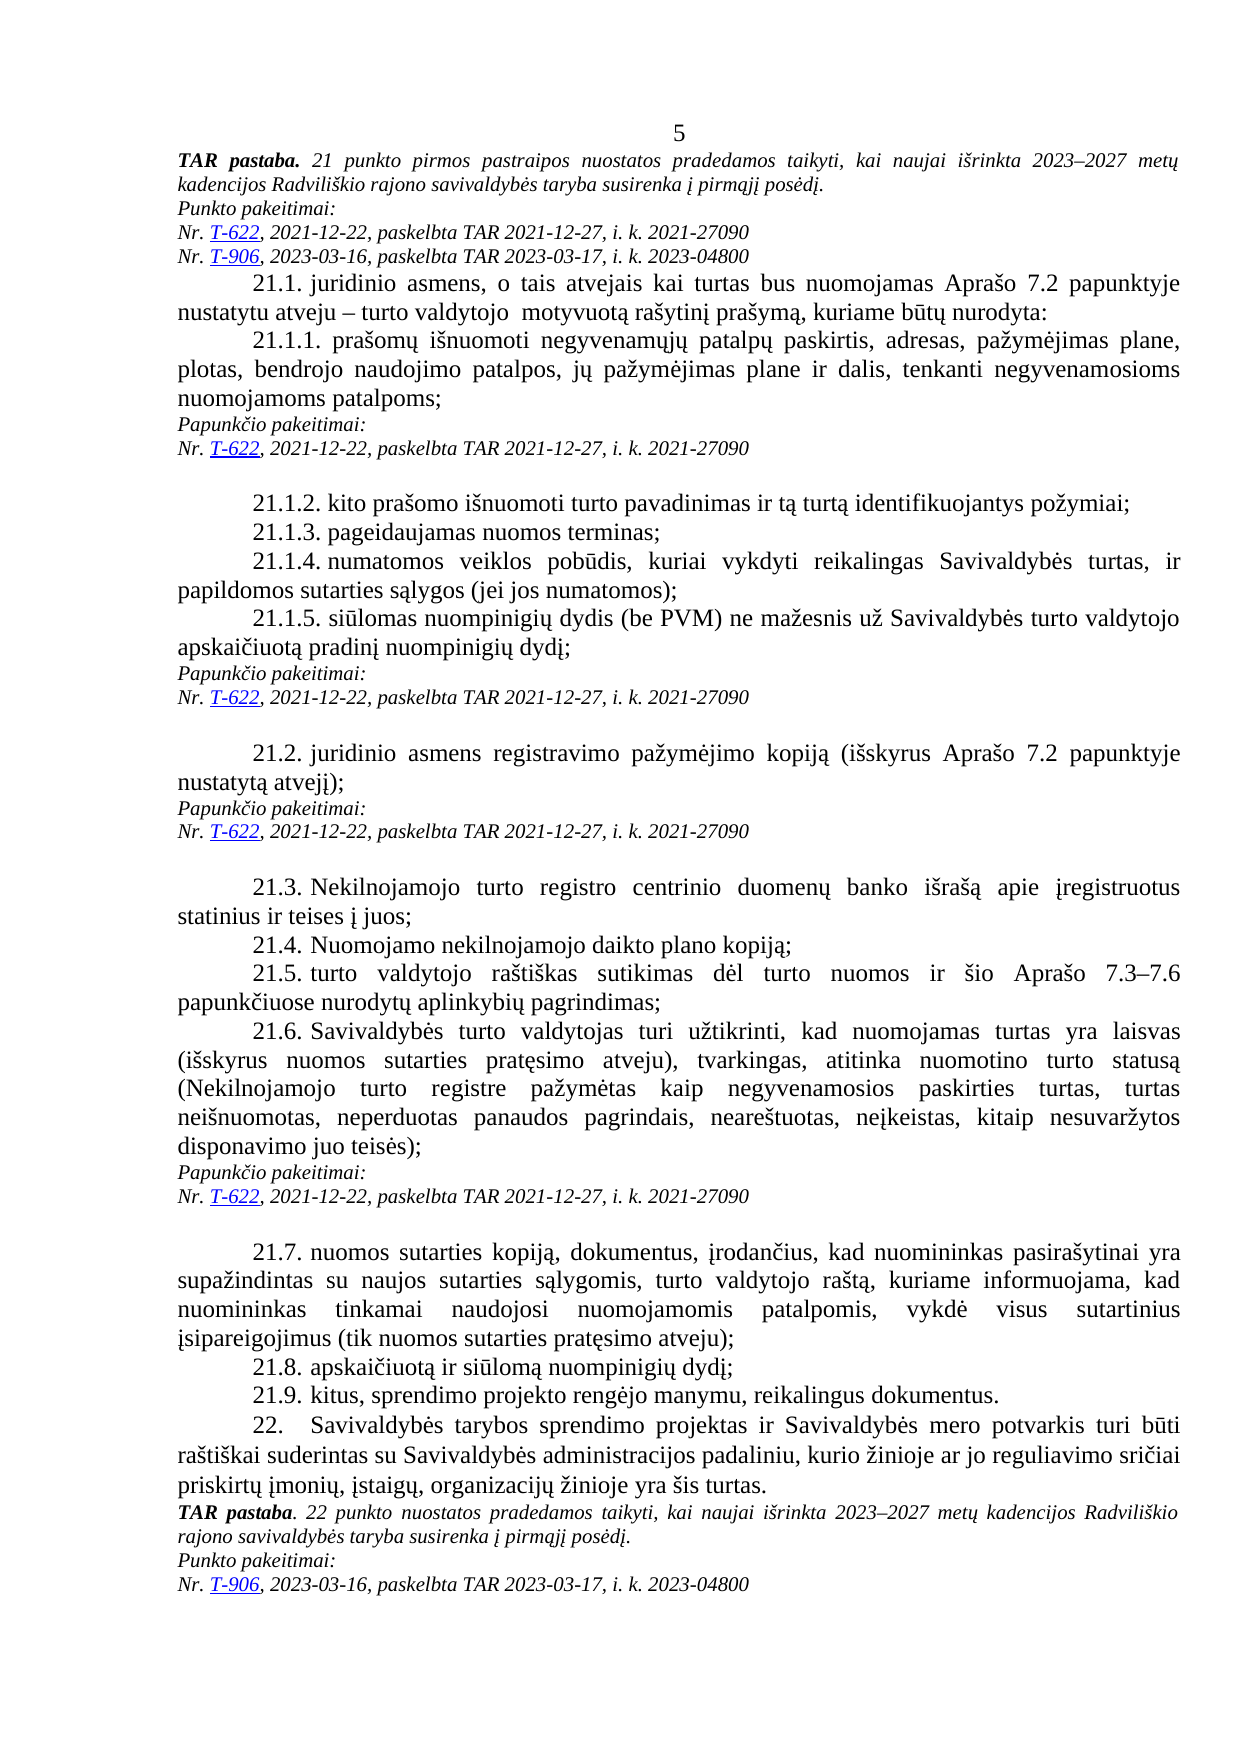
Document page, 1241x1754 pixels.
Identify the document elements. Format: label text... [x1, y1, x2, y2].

text TAR pastaba. 22 punkto nuostatos pradedamos taikyti, kai naujai išrinkta 2023–2027 metų kadencijos Radviliškio rajono savivaldybės taryba susirenka į pirmąjį posėdį. [177, 1500, 1181, 1548]
text Punkto pakeitimai: [177, 1548, 1181, 1572]
text Punkto pakeitimai: [177, 196, 1181, 220]
text Papunkčio pakeitimai: [177, 1160, 1181, 1184]
text 21.1.5. siūlomas nuompinigių dydis (be PVM) ne mažesnis už Savivaldybės turto valdytojo apskaičiuotą pradinį nuompinigių dydį; [177, 603, 1181, 661]
text 21.8. apskaičiuotą ir siūlomą nuompinigių dydį; [177, 1352, 1181, 1380]
text 21.5. turto valdytojo raštiškas sutikimas dėl turto nuomos ir šio Aprašo 7.3–7.6 papunkčiuose nurodytų aplinkybių pagrindimas; [177, 958, 1181, 1016]
text 22. Savivaldybės tarybos sprendimo projektas ir Savivaldybės mero potvarkis turi būti raštiškai suderintas su Savivaldybės administracijos padaliniu, kurio žinioje ar jo reguliavimo sričiai priskirtų įmonių, įstaigų, organizacijų žinioje yra šis turtas. [177, 1409, 1181, 1500]
text 21.9. kitus, sprendimo projekto rengėjo manymu, reikalingus dokumentus. [177, 1380, 1181, 1409]
text 21.1.4. numatomos veiklos pobūdis, kuriai vykdyti reikalingas Savivaldybės turtas, ir papildomos sutarties sąlygos (jei jos numatomos); [177, 546, 1181, 603]
text 21.1. juridinio asmens, o tais atvejais kai turtas bus nuomojamas Aprašo 7.2 papunktyje nustatytu atveju – turto valdytojo motyvuotą rašytinį prašymą, kuriame būtų nurodyta: [177, 268, 1181, 325]
text 21.7. nuomos sutarties kopiją, dokumentus, įrodančius, kad nuomininkas pasirašytinai yra supažindintas su naujos sutarties sąlygomis, turto valdytojo raštą, kuriame informuojama, kad nuomininkas tinkamai naudojosi nuomojamomis patalpomis, vykdė visus sutartinius įsipareigojimus (tik nuomos sutarties pratęsimo atveju); [177, 1237, 1181, 1352]
text 21.1.3. pageidaujamas nuomos terminas; [177, 517, 1181, 546]
text 21.2. juridinio asmens registravimo pažymėjimo kopiją (išskyrus Aprašo 7.2 papunktyje nustatytą atvejį); [177, 738, 1181, 795]
text Papunkčio pakeitimai: [177, 795, 1181, 819]
text Nr. T-906, 2023-03-16, paskelbta TAR 2023-03-17, i. k. 2023-04800 [177, 244, 1181, 268]
text 21.4. Nuomojamo nekilnojamojo daikto plano kopiją; [177, 930, 1181, 958]
text Nr. T-622, 2021-12-22, paskelbta TAR 2021-12-27, i. k. 2021-27090 [177, 1184, 1181, 1208]
text 21.1.1. prašomų išnuomoti negyvenamųjų patalpų paskirtis, adresas, pažymėjimas plane, plotas, bendrojo naudojimo patalpos, jų pažymėjimas plane ir dalis, tenkanti negyvenamosioms nuomojamoms patalpoms; [177, 325, 1181, 412]
text Papunkčio pakeitimai: [177, 661, 1181, 685]
text Nr. T-622, 2021-12-22, paskelbta TAR 2021-12-27, i. k. 2021-27090 [177, 819, 1181, 843]
text TAR pastaba. 21 punkto pirmos pastraipos nuostatos pradedamos taikyti, kai naujai išrinkta 2023–2027 metų kadencijos Radviliškio rajono savivaldybės taryba susirenka į pirmąjį posėdį. [177, 148, 1181, 196]
text Nr. T-622, 2021-12-22, paskelbta TAR 2021-12-27, i. k. 2021-27090 [177, 436, 1181, 460]
text 21.1.2. kito prašomo išnuomoti turto pavadinimas ir tą turtą identifikuojantys požymiai; [177, 488, 1181, 517]
text Nr. T-906, 2023-03-16, paskelbta TAR 2023-03-17, i. k. 2023-04800 [177, 1572, 1181, 1596]
text Nr. T-622, 2021-12-22, paskelbta TAR 2021-12-27, i. k. 2021-27090 [177, 685, 1181, 709]
text Nr. T-622, 2021-12-22, paskelbta TAR 2021-12-27, i. k. 2021-27090 [177, 220, 1181, 244]
text 21.6. Savivaldybės turto valdytojas turi užtikrinti, kad nuomojamas turtas yra laisvas (išskyrus nuomos sutarties pratęsimo atveju), tvarkingas, atitinka nuomotino turto statusą (Nekilnojamojo turto registre pažymėtas kaip negyvenamosios paskirties turtas, turtas neišnuomotas, neperduotas panaudos pagrindais, neareštuotas, neįkeistas, kitaip nesuvaržytos disponavimo juo teisės); [177, 1016, 1181, 1160]
text 21.3. Nekilnojamojo turto registro centrinio duomenų banko išrašą apie įregistruotus statinius ir teises į juos; [177, 872, 1181, 930]
text Papunkčio pakeitimai: [177, 412, 1181, 436]
